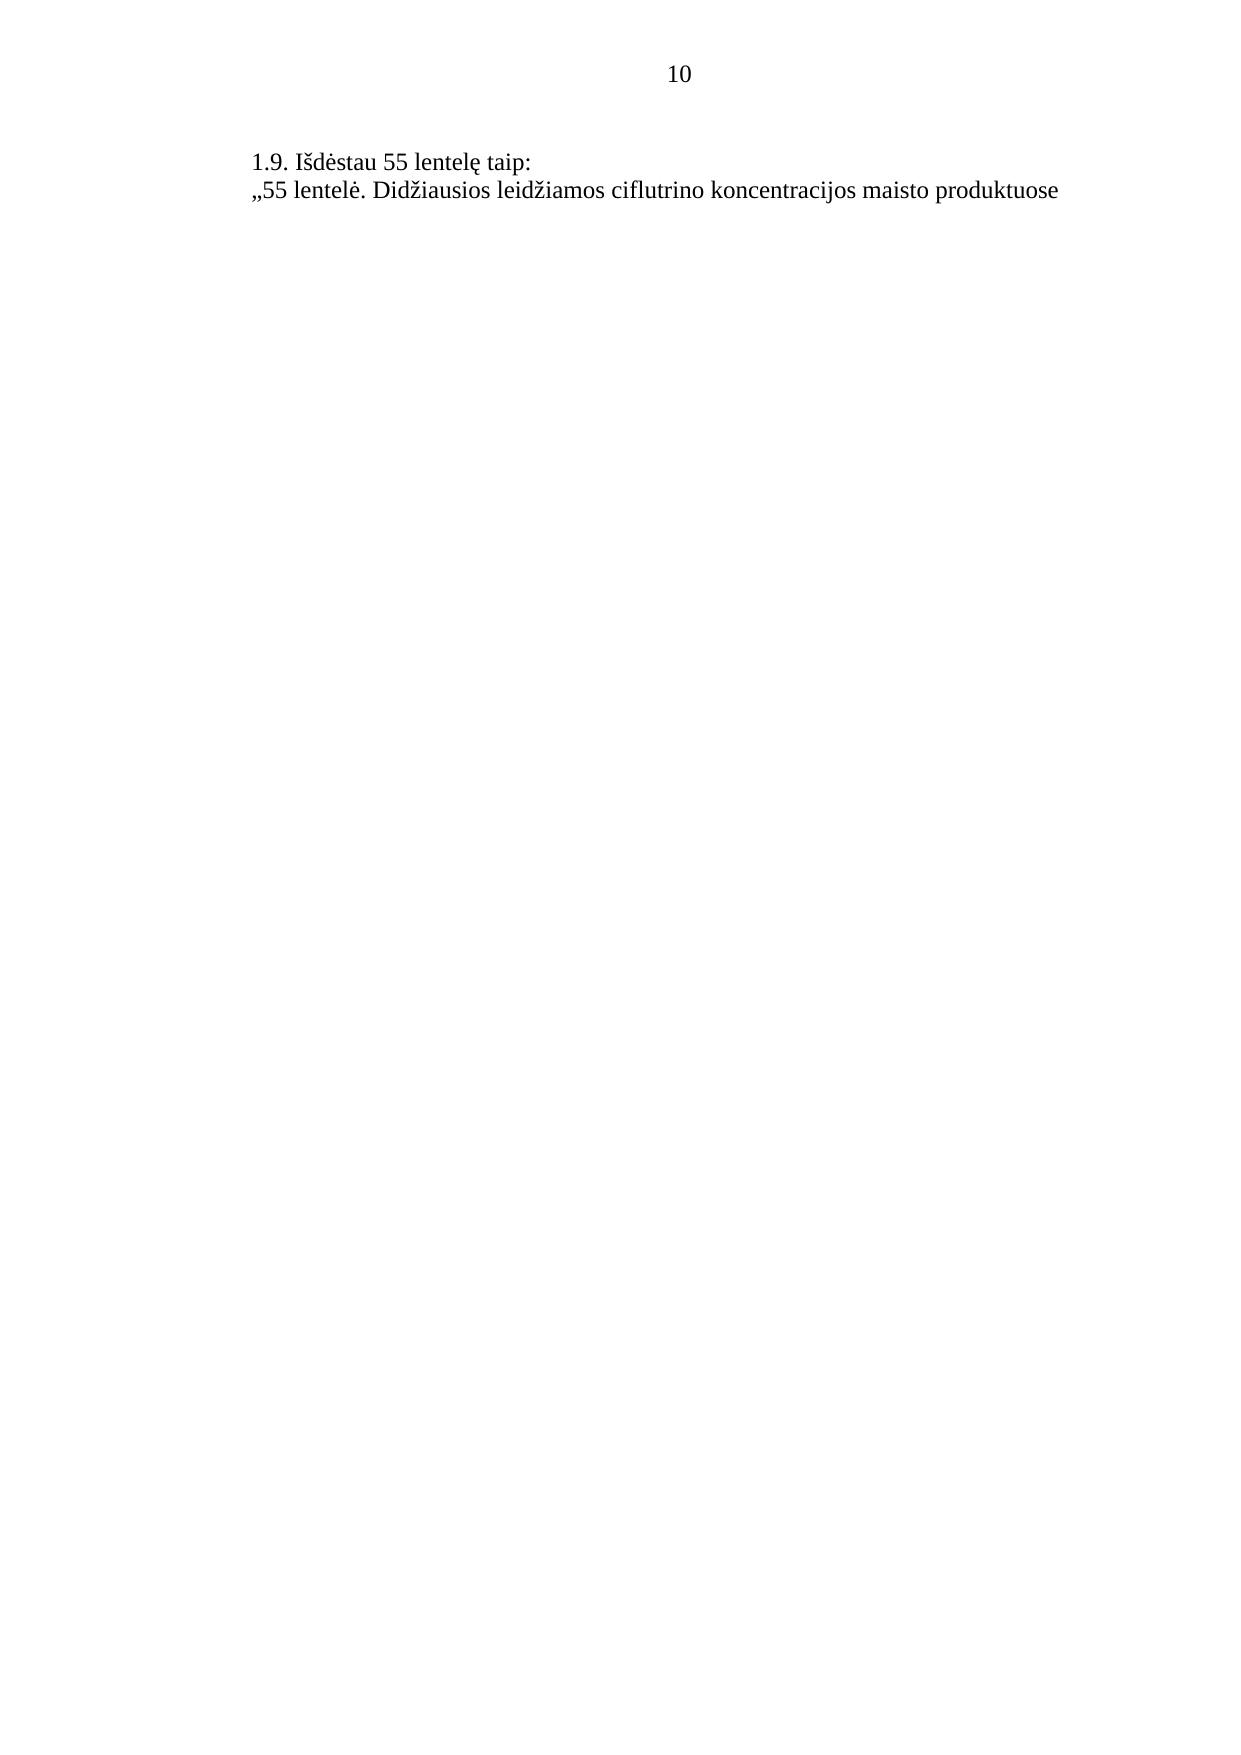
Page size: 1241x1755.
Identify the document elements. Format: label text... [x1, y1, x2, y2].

text 1.9. Išdėstau 55 lentelę taip: [177, 147, 1181, 176]
text „55 lentelė. Didžiausios leidžiamos ciflutrino koncentracijos maisto produktuose [177, 176, 1181, 204]
